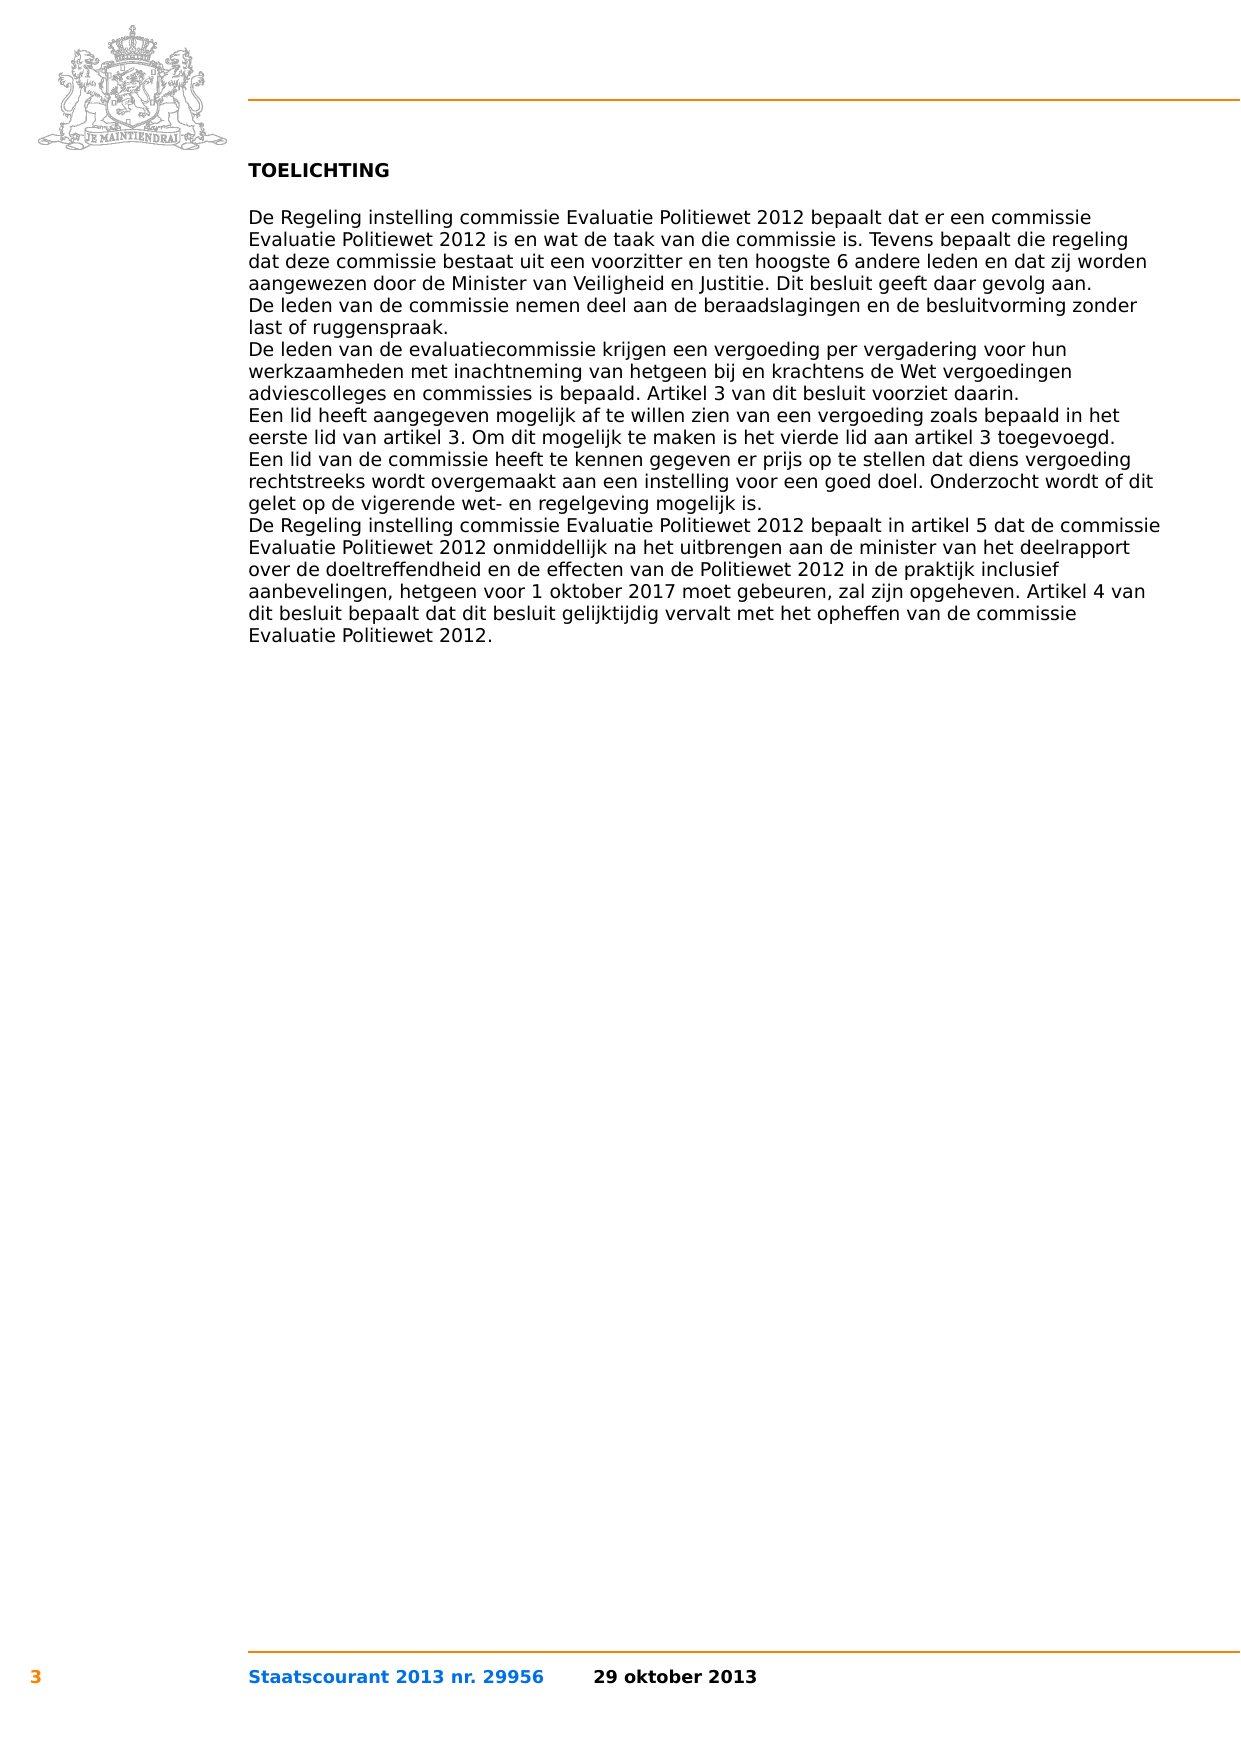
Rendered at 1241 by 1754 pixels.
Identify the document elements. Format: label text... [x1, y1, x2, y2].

picture [38, 25, 227, 150]
text De leden van de evaluatiecommissie krijgen een vergoeding per vergadering voor hun werkzaamheden met inachtneming van hetgeen bij en krachtens de Wet vergoedingen adviescolleges en commissies is bepaald. Artikel 3 van dit besluit voorziet daarin. [248, 339, 1163, 405]
subtitle TOELICHTING [248, 160, 1163, 182]
text Een lid van de commissie heeft te kennen gegeven er prijs op te stellen dat diens vergoeding rechtstreeks wordt overgemaakt aan een instelling voor een goed doel. Onderzocht wordt of dit gelet op de vigerende wet- en regelgeving mogelijk is. [248, 449, 1163, 514]
text De Regeling instelling commissie Evaluatie Politiewet 2012 bepaalt in artikel 5 dat de commissie Evaluatie Politiewet 2012 onmiddellijk na het uitbrengen aan de minister van het deelrapport over de doeltreffendheid en de effecten van de Politiewet 2012 in de praktijk inclusief aanbevelingen, hetgeen voor 1 oktober 2017 moet gebeuren, zal zijn opgeheven. Artikel 4 van dit besluit bepaalt dat dit besluit gelijktijdig vervalt met het opheffen van de commissie Evaluatie Politiewet 2012. [248, 514, 1163, 646]
text De leden van de commissie nemen deel aan de beraadslagingen en de besluitvorming zonder last of ruggenspraak. [248, 295, 1163, 339]
text De Regeling instelling commissie Evaluatie Politiewet 2012 bepaalt dat er een commissie Evaluatie Politiewet 2012 is en wat de taak van die commissie is. Tevens bepaalt die regeling dat deze commissie bestaat uit een voorzitter en ten hoogste 6 andere leden en dat zij worden aangewezen door de Minister van Veiligheid en Justitie. Dit besluit geeft daar gevolg aan. [248, 207, 1163, 295]
text Een lid heeft aangegeven mogelijk af te willen zien van een vergoeding zoals bepaald in het eerste lid van artikel 3. Om dit mogelijk te maken is het vierde lid aan artikel 3 toegevoegd. [248, 405, 1163, 449]
